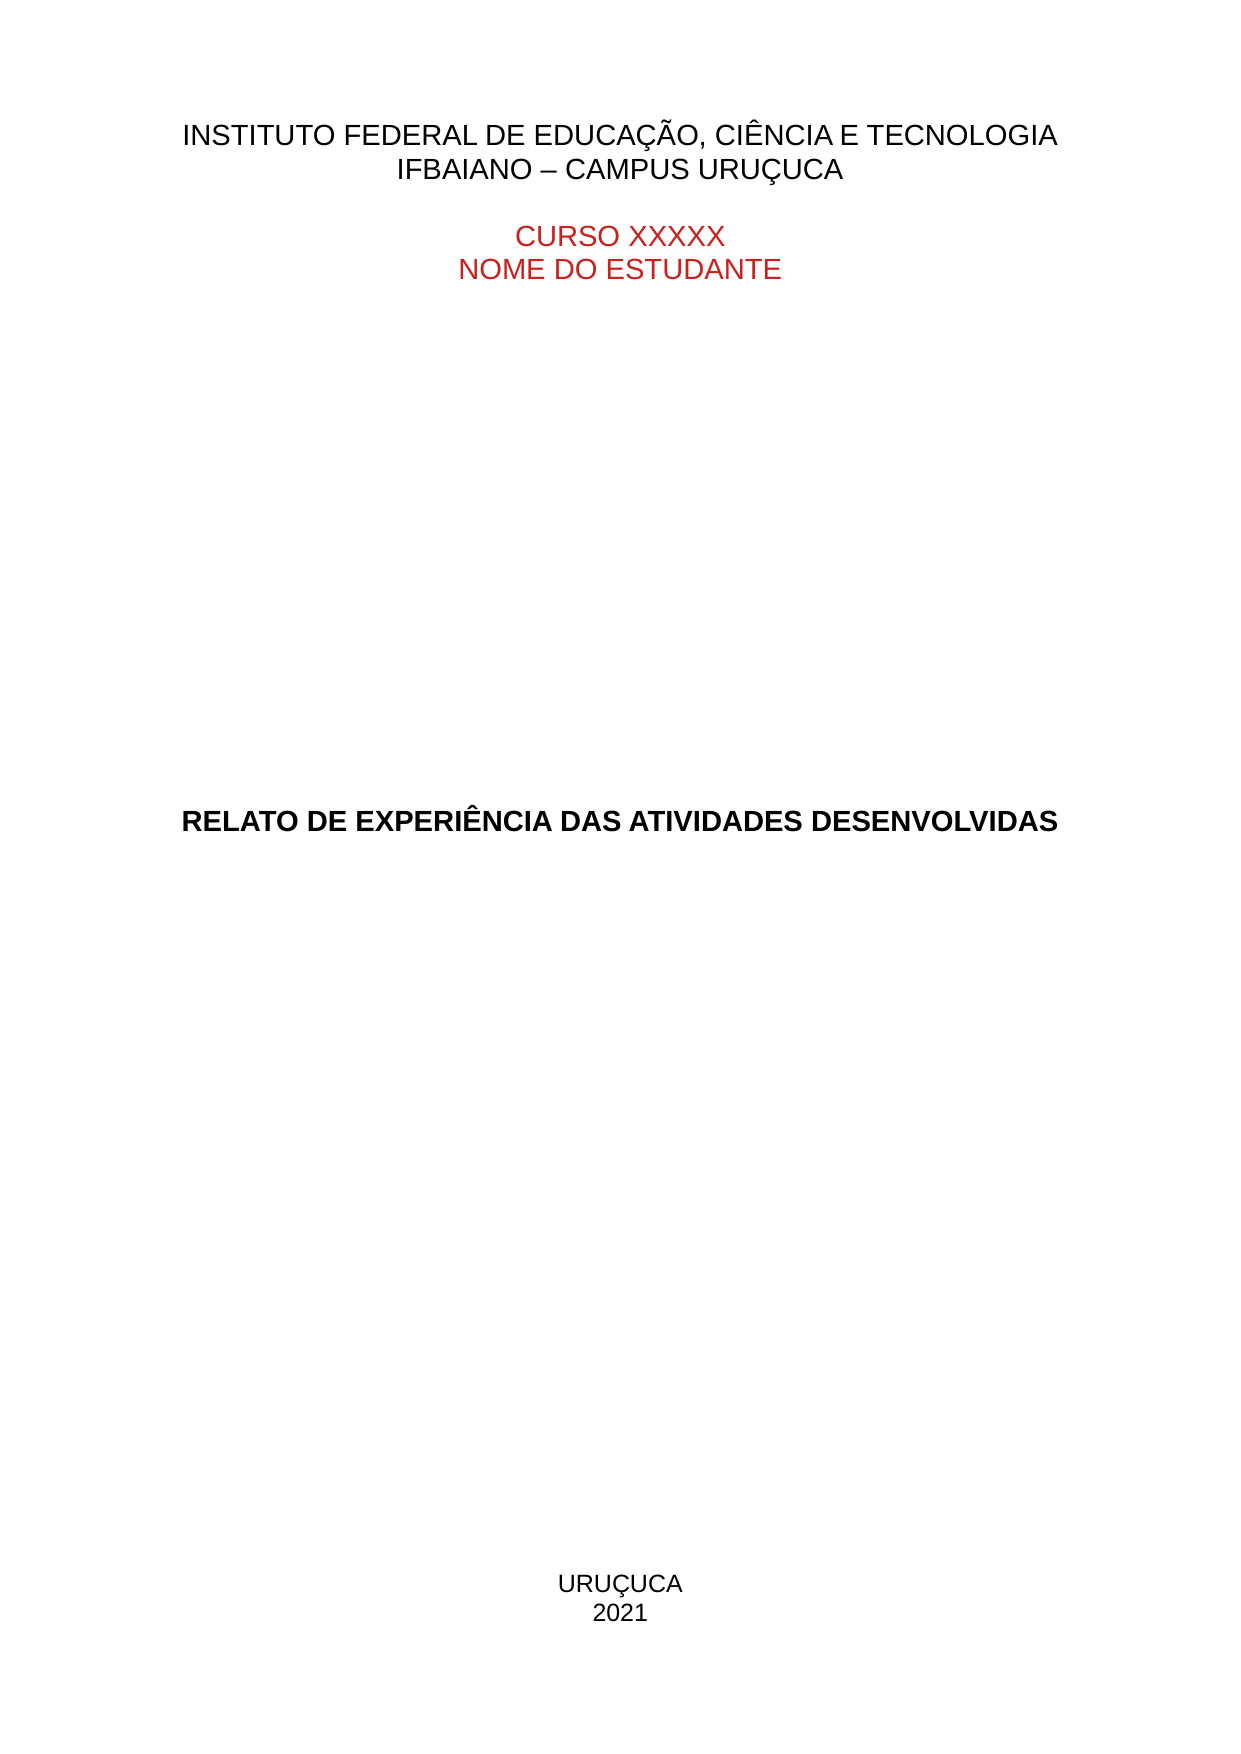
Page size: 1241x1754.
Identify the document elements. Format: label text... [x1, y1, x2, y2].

text 2021 [118, 1597, 1122, 1626]
text URUÇUCA [118, 1569, 1122, 1597]
text INSTITUTO FEDERAL DE EDUCAÇÃO, CIÊNCIA E TECNOLOGIA IFBAIANO – CAMPUS URUÇUCA [118, 118, 1122, 185]
text NOME DO ESTUDANTE [118, 252, 1122, 286]
text RELATO DE EXPERIÊNCIA DAS ATIVIDADES DESENVOLVIDAS [118, 804, 1122, 838]
text CURSO XXXXX [118, 219, 1122, 252]
